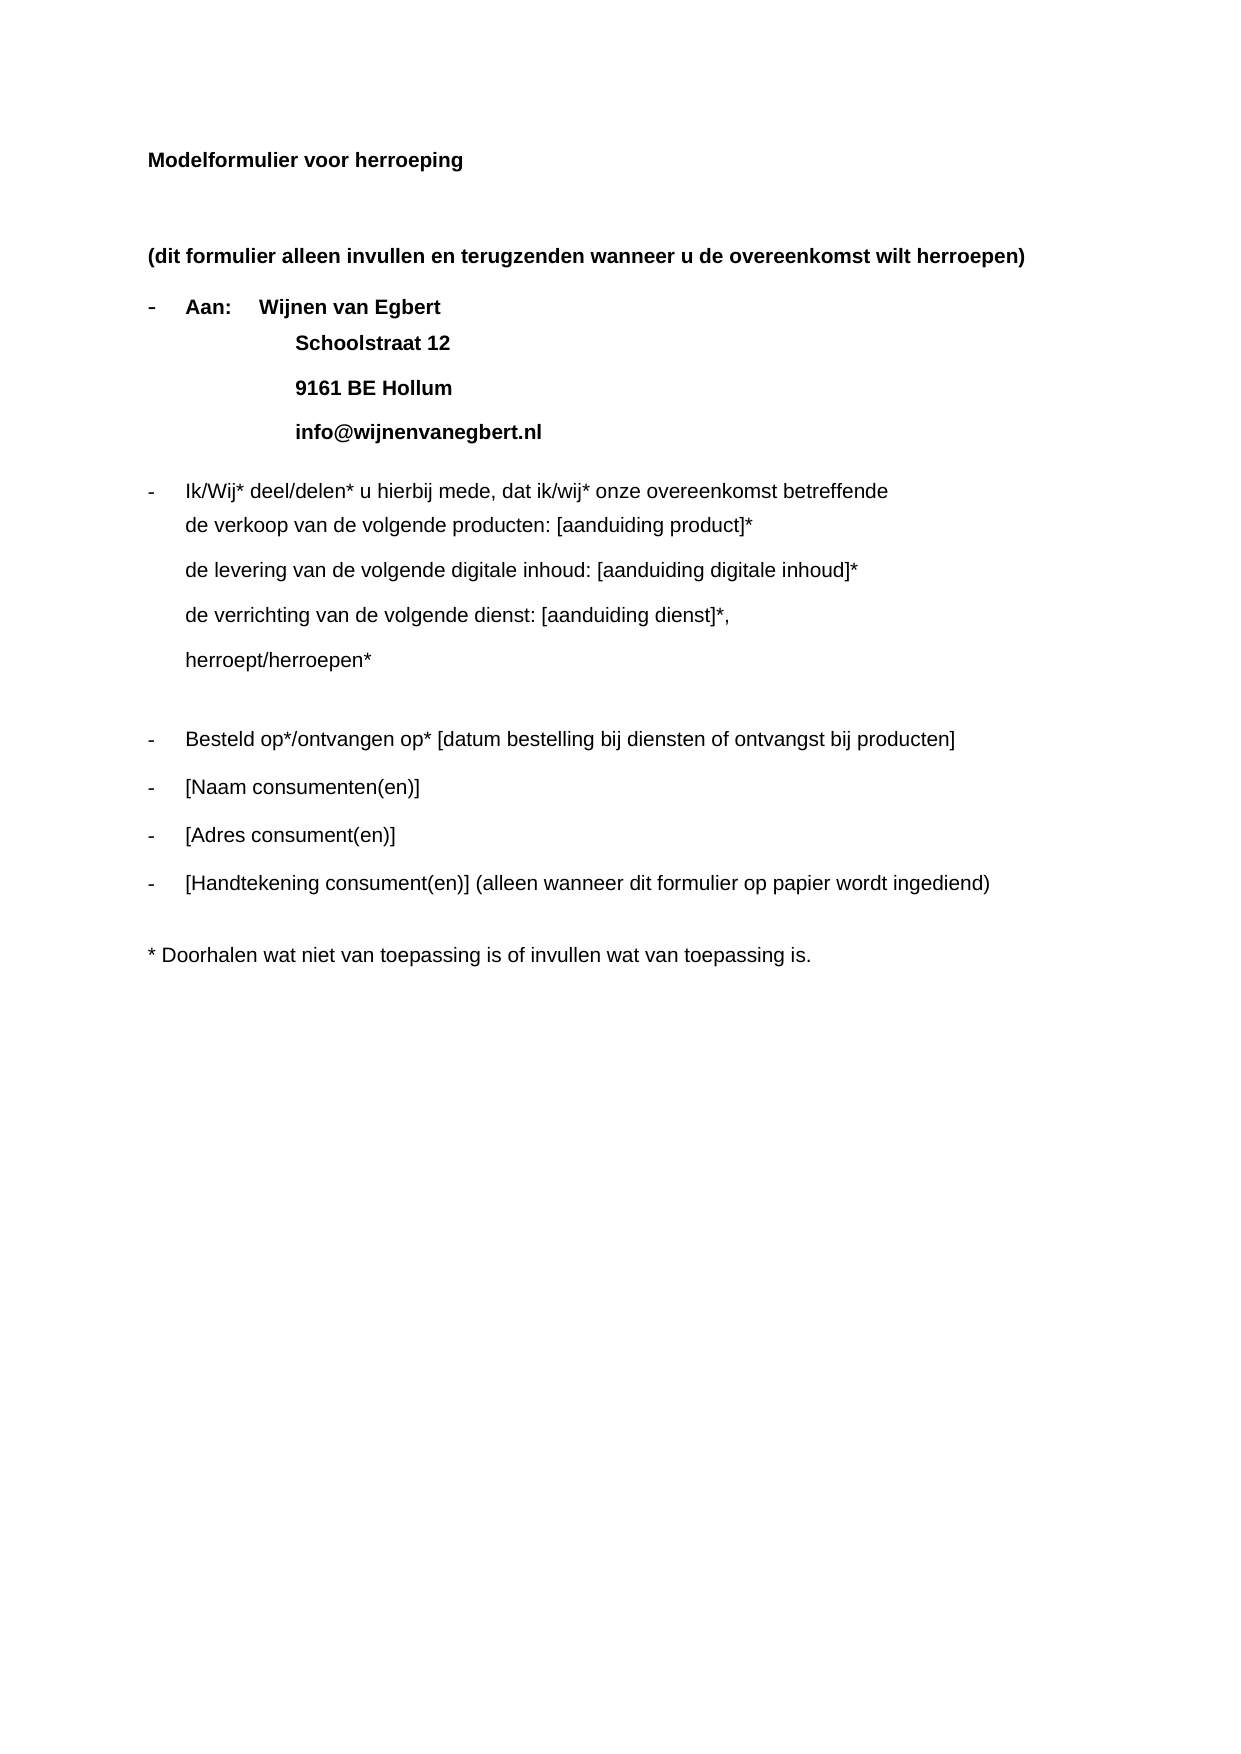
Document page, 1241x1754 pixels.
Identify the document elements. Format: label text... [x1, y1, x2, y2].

text de levering van de volgende digitale inhoud: [aanduiding digitale inhoud]* [185, 558, 1093, 582]
text de verrichting van de volgende dienst: [aanduiding dienst]*, [185, 603, 1093, 627]
list [Handtekening consument(en)] (alleen wanneer dit formulier op papier wordt ingediend) [148, 871, 1093, 895]
text * Doorhalen wat niet van toepassing is of invullen wat van toepassing is. [148, 943, 1093, 967]
list Ik/Wij* deel/delen* u hierbij mede, dat ik/wij* onze overeenkomst betreffende [148, 478, 1093, 503]
text Schoolstraat 12 [295, 331, 1093, 354]
text herroept/herroepen* [185, 647, 1093, 671]
text de verkoop van de volgende producten: [aanduiding product]* [185, 513, 1093, 537]
text (dit formulier alleen invullen en terugzenden wanneer u de overeenkomst wilt herroepen) [148, 243, 1093, 267]
list [Naam consumenten(en)] [148, 775, 1093, 799]
list Besteld op*/ontvangen op* [datum bestelling bij diensten of ontvangst bij producten] [148, 727, 1093, 751]
text 9161 BE Hollum [295, 375, 1093, 399]
list Aan: Wijnen van Egbert [148, 291, 1093, 320]
text Modelformulier voor herroeping [148, 148, 1093, 172]
list [Adres consument(en)] [148, 823, 1093, 847]
text info@wijnenvanegbert.nl [295, 420, 1093, 444]
